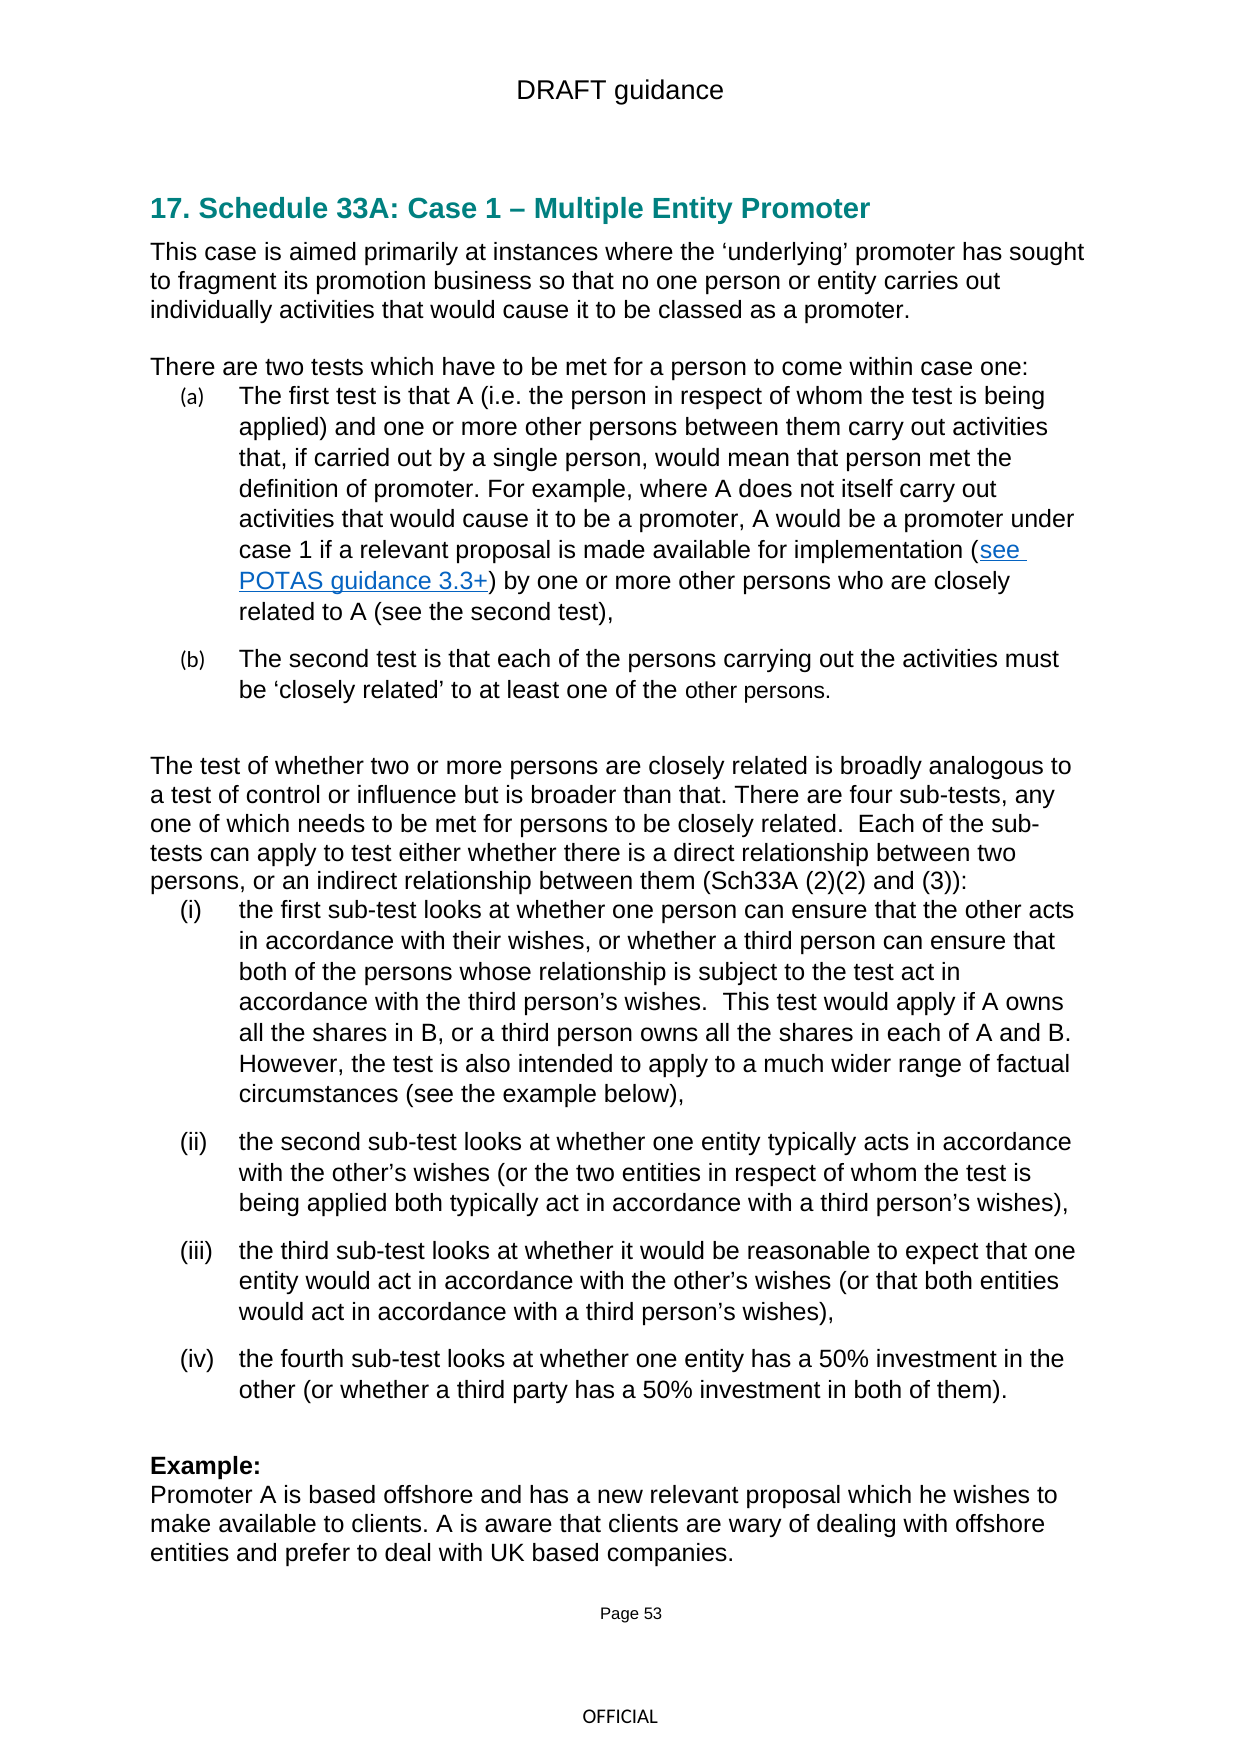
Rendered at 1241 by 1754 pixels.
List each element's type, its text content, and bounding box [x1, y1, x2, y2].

text This case is aimed primarily at instances where the ‘underlying’ promoter has sought to fragment its promotion business so that no one person or entity carries out individually activities that would cause it to be classed as a promoter. [150, 237, 1090, 323]
list The first test is that A (i.e. the person in respect of whom the test is being applied) and one or more other persons between them carry out activities that, if carried out by a single person, would mean that person met the definition of promoter. For example, where A does not itself carry out activities that would cause it to be a promoter, A would be a promoter under case 1 if a relevant proposal is made available for implementation (see POTAS guidance 3.3+) by one or more other persons who are closely related to A (see the second test), [179, 381, 1090, 625]
text The test of whether two or more persons are closely related is broadly analogous to a test of control or influence but is broader than that. There are four sub-tests, any one of which needs to be met for persons to be closely related. Each of the sub-tests can apply to test either whether there is a direct relationship between two persons, or an indirect relationship between them (Sch33A (2)(2) and (3)): [150, 751, 1090, 895]
list the third sub-test looks at whether it would be reasonable to expect that one entity would act in accordance with the other’s wishes (or that both entities would act in accordance with a third person’s wishes), [179, 1236, 1090, 1326]
text There are two tests which have to be met for a person to come within case one: [150, 352, 1090, 381]
text Promoter A is based offshore and has a new relevant proposal which he wishes to make available to clients. A is aware that clients are wary of dealing with offshore entities and prefer to deal with UK based companies. [150, 1480, 1090, 1566]
list The second test is that each of the persons carrying out the activities must be ‘closely related’ to at least one of the other persons. [179, 644, 1090, 704]
subtitle 17. Schedule 33A: Case 1 – Multiple Entity Promoter [150, 191, 1090, 225]
list the first sub-test looks at whether one person can ensure that the other acts in accordance with their wishes, or whether a third person can ensure that both of the persons whose relationship is subject to the test act in accordance with the third person’s wishes. This test would apply if A owns all the shares in B, or a third person owns all the shares in each of A and B. However, the test is also intended to apply to a much wider range of factual circumstances (see the example below), [179, 895, 1090, 1108]
list the fourth sub-test looks at whether one entity has a 50% investment in the other (or whether a third party has a 50% investment in both of them). [179, 1344, 1090, 1404]
list the second sub-test looks at whether one entity typically acts in accordance with the other’s wishes (or the two entities in respect of whom the test is being applied both typically act in accordance with a third person’s wishes), [179, 1127, 1090, 1217]
subtitle Example: [150, 1451, 1090, 1480]
